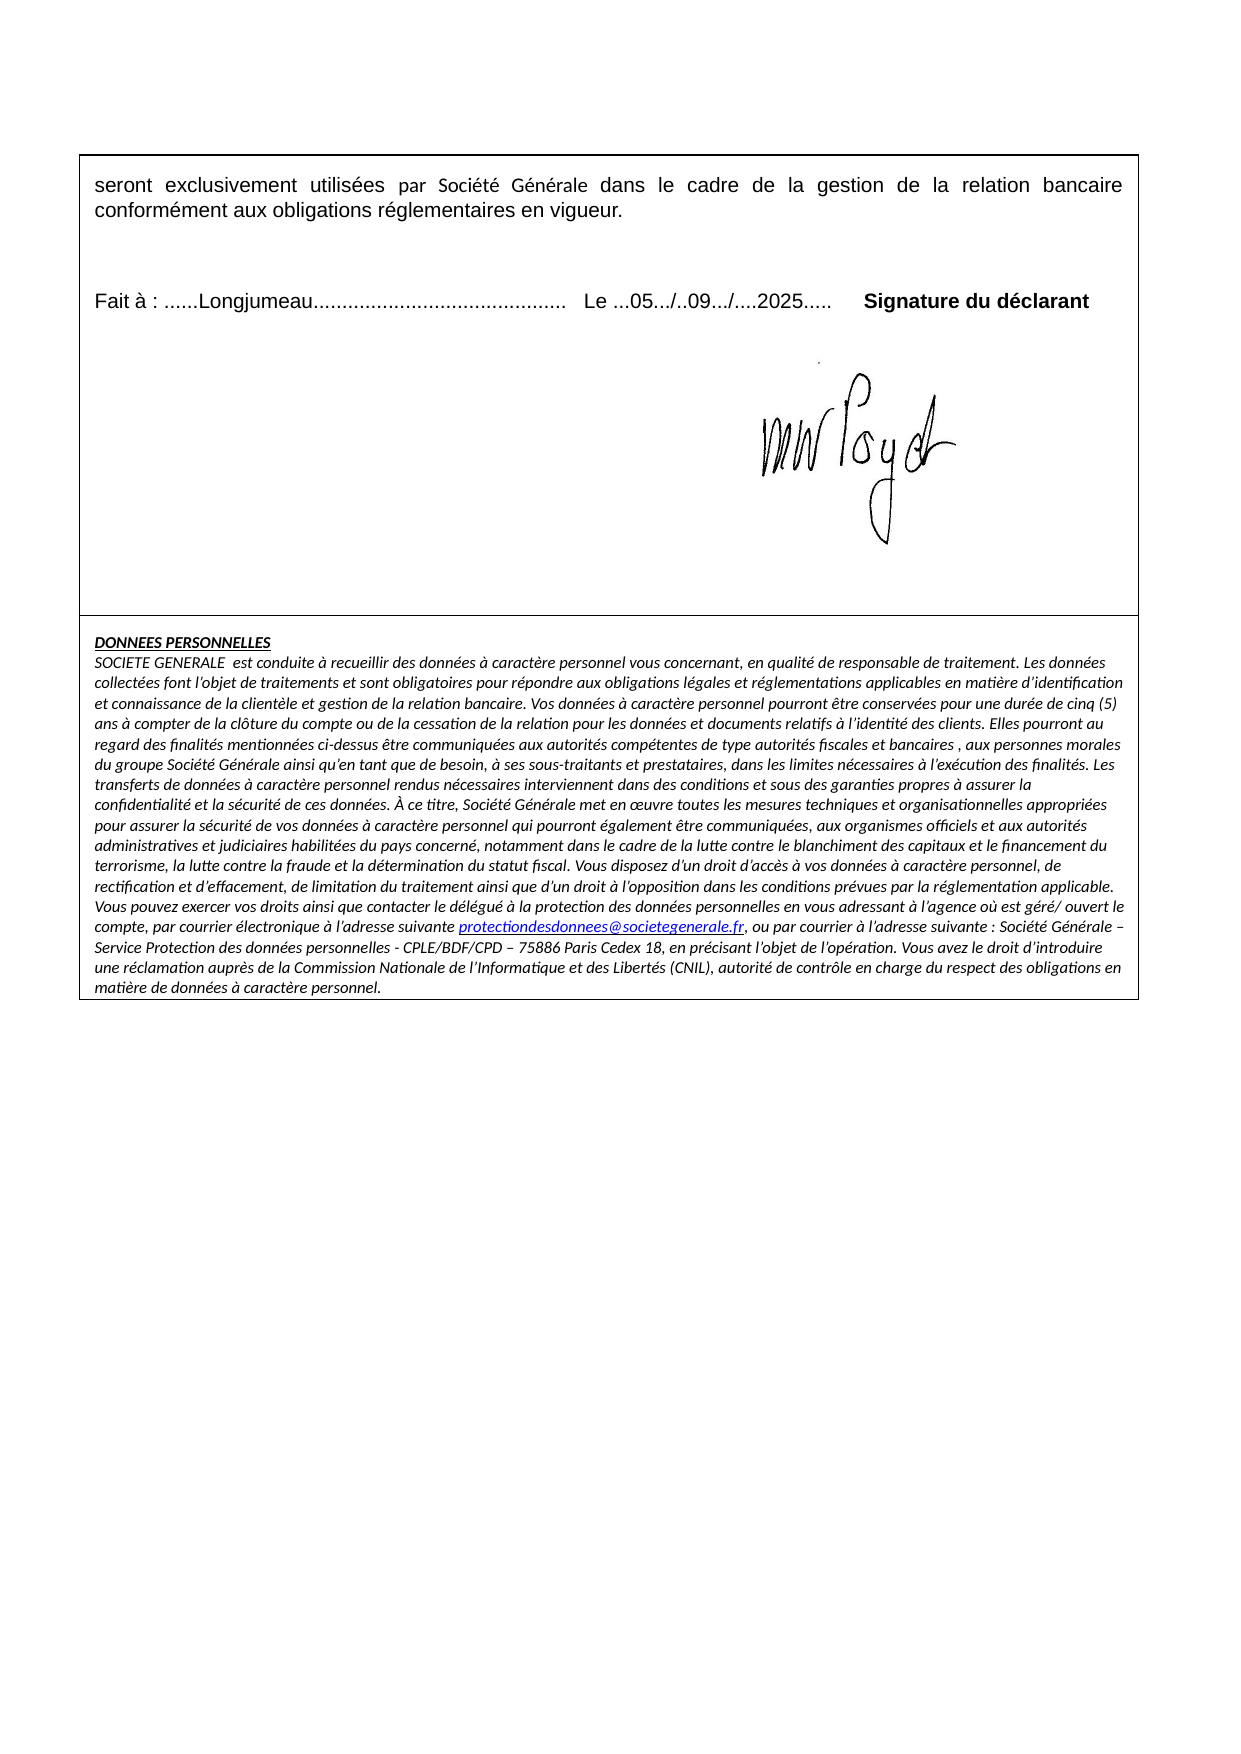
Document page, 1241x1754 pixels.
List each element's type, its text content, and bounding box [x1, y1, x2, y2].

table_cell DONNEES PERSONNELLES SOCIETE GENERALE est conduite à recueillir des données à caractère personnel vous concernant, en qualité de responsable de traitement. Les données collectées font l’objet de traitements et sont obligatoires pour répondre aux obligations légales et réglementations applicables en matière d’identification et connaissance de la clientèle et gestion de la relation bancaire. Vos données à caractère personnel pourront être conservées pour une durée de cinq (5) ans à compter de la clôture du compte ou de la cessation de la relation pour les données et documents relatifs à l’identité des clients. Elles pourront au regard des finalités mentionnées ci-dessus être communiquées aux autorités compétentes de type autorités fiscales et bancaires , aux personnes morales du groupe Société Générale ainsi qu’en tant que de besoin, à ses sous-traitants et prestataires, dans les limites nécessaires à l’exécution des finalités. Les transferts de données à caractère personnel rendus nécessaires interviennent dans des conditions et sous des garanties propres à assurer la confidentialité et la sécurité de ces données. À ce titre, Société Générale met en œuvre toutes les mesures techniques et organisationnelles appropriées pour assurer la sécurité de vos données à caractère personnel qui pourront également être communiquées, aux organismes officiels et aux autorités administratives et judiciaires habilitées du pays concerné, notamment dans le cadre de la lutte contre le blanchiment des capitaux et le financement du terrorisme, la lutte contre la fraude et la détermination du statut fiscal. Vous disposez d’un droit d’accès à vos données à caractère personnel, de rectification et d’effacement, de limitation du traitement ainsi que d’un droit à l’opposition dans les conditions prévues par la réglementation applicable. Vous pouvez exercer vos droits ainsi que contacter le délégué à la protection des données personnelles en vous adressant à l’agence où est géré/ ouvert le compte, par courrier électronique à l’adresse suivante protectiondesdonnees@societegenerale.fr, ou par courrier à l’adresse suivante : Société Générale – Service Protection des données personnelles - CPLE/BDF/CPD – 75886 Paris Cedex 18, en précisant l’objet de l’opération. Vous avez le droit d’introduire une réclamation auprès de la Commission Nationale de l’Informatique et des Libertés (CNIL), autorité de contrôle en charge du respect des obligations en matière de données à caractère personnel. [80, 616, 1138, 998]
picture [668, 333, 1037, 567]
table_header seront exclusivement utilisées par Société Générale dans le cadre de la gestion de la relation bancaire conformément aux obligations réglementaires en vigueur. Fait à : ......Longjumeau............................................ Le ...05.../..09.../....2025..... Signature du déclarant [80, 156, 1138, 614]
